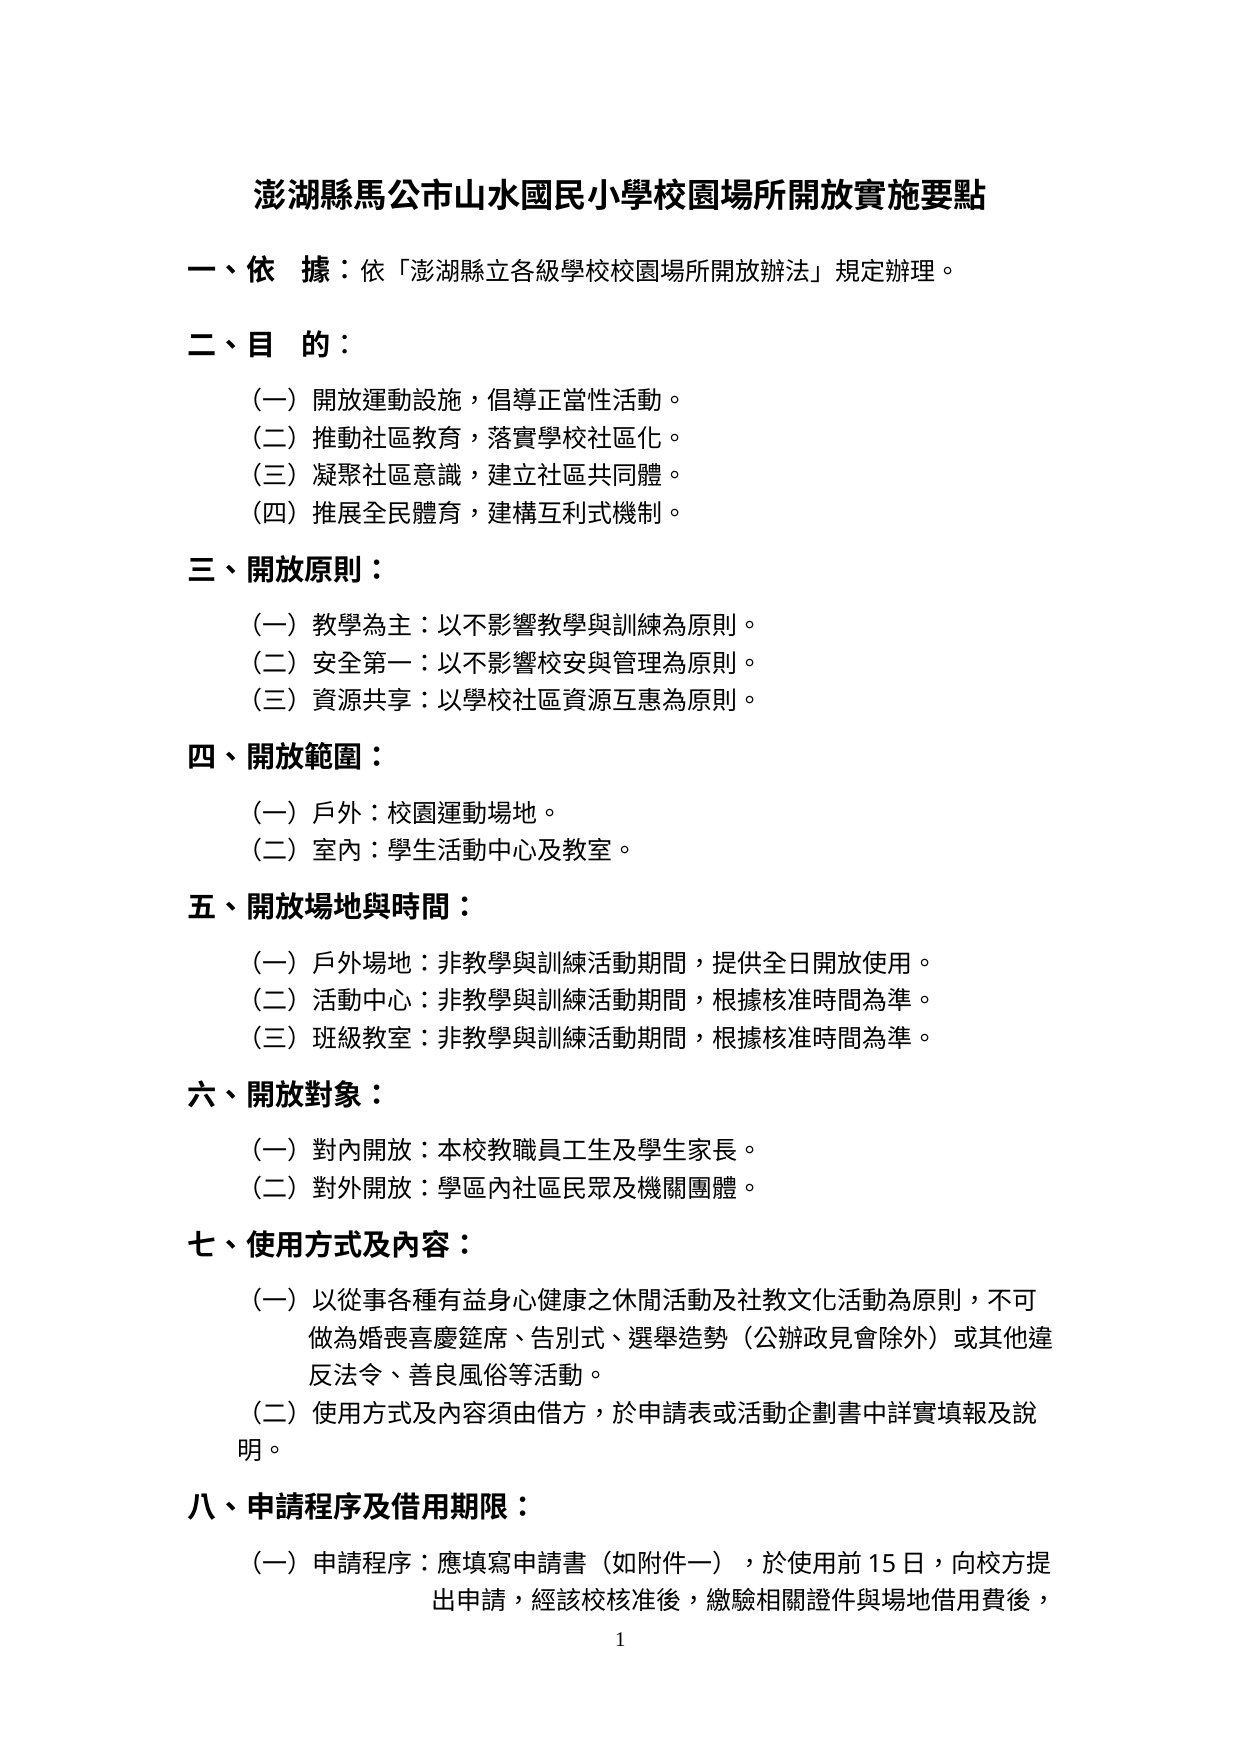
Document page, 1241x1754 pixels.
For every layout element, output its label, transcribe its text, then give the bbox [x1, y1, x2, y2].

text 八、申請程序及借用期限： [187, 1468, 1053, 1543]
text （二）使用方式及內容須由借方，於申請表或活動企劃書中詳實填報及說明。 [237, 1393, 1053, 1468]
text （三）資源共享：以學校社區資源互惠為原則。 [237, 680, 1053, 718]
text （三）凝聚社區意識，建立社區共同體。 [237, 455, 1053, 493]
text （一）戶外：校園運動場地。 [237, 793, 1053, 830]
text （一）開放運動設施，倡導正當性活動。 [237, 380, 1053, 418]
text （二）室內：學生活動中心及教室。 [237, 830, 1053, 868]
text （一）以從事各種有益身心健康之休閒活動及社教文化活動為原則，不可做為婚喪喜慶筵席、告別式、選舉造勢（公辦政見會除外）或其他違反法令、善良風俗等活動。 [237, 1280, 1053, 1393]
text 三、開放原則： [187, 530, 1053, 605]
text 澎湖縣馬公市山水國民小學校園場所開放實施要點 [187, 155, 1053, 230]
text （一）對內開放：本校教職員工生及學生家長。 [237, 1130, 1053, 1168]
text （二）推動社區教育，落實學校社區化。 [237, 418, 1053, 455]
text 五、開放場地與時間： [187, 868, 1053, 943]
text （二）安全第一：以不影響校安與管理為原則。 [237, 643, 1053, 680]
text （二）對外開放：學區內社區民眾及機關團體。 [237, 1168, 1053, 1205]
text （一）教學為主：以不影響教學與訓練為原則。 [237, 605, 1053, 643]
text 六、開放對象： [187, 1055, 1053, 1130]
text 七、使用方式及內容： [187, 1205, 1053, 1280]
text （三）班級教室：非教學與訓練活動期間，根據核准時間為準。 [237, 1018, 1053, 1055]
text 二、目 的： [187, 305, 1053, 380]
text 一、依 據：依「澎湖縣立各級學校校園場所開放辦法」規定辦理。 [187, 230, 1053, 305]
text （一）戶外場地：非教學與訓練活動期間，提供全日開放使用。 [237, 943, 1053, 980]
text （四）推展全民體育，建構互利式機制。 [237, 493, 1053, 530]
text （一）申請程序：應填寫申請書（如附件一），於使用前15日，向校方提出申請，經該校核准後，繳驗相關證件與場地借用費後，始得使用。 [237, 1543, 1053, 1618]
text 四、開放範圍： [187, 718, 1053, 793]
text （二）活動中心：非教學與訓練活動期間，根據核准時間為準。 [237, 980, 1053, 1018]
